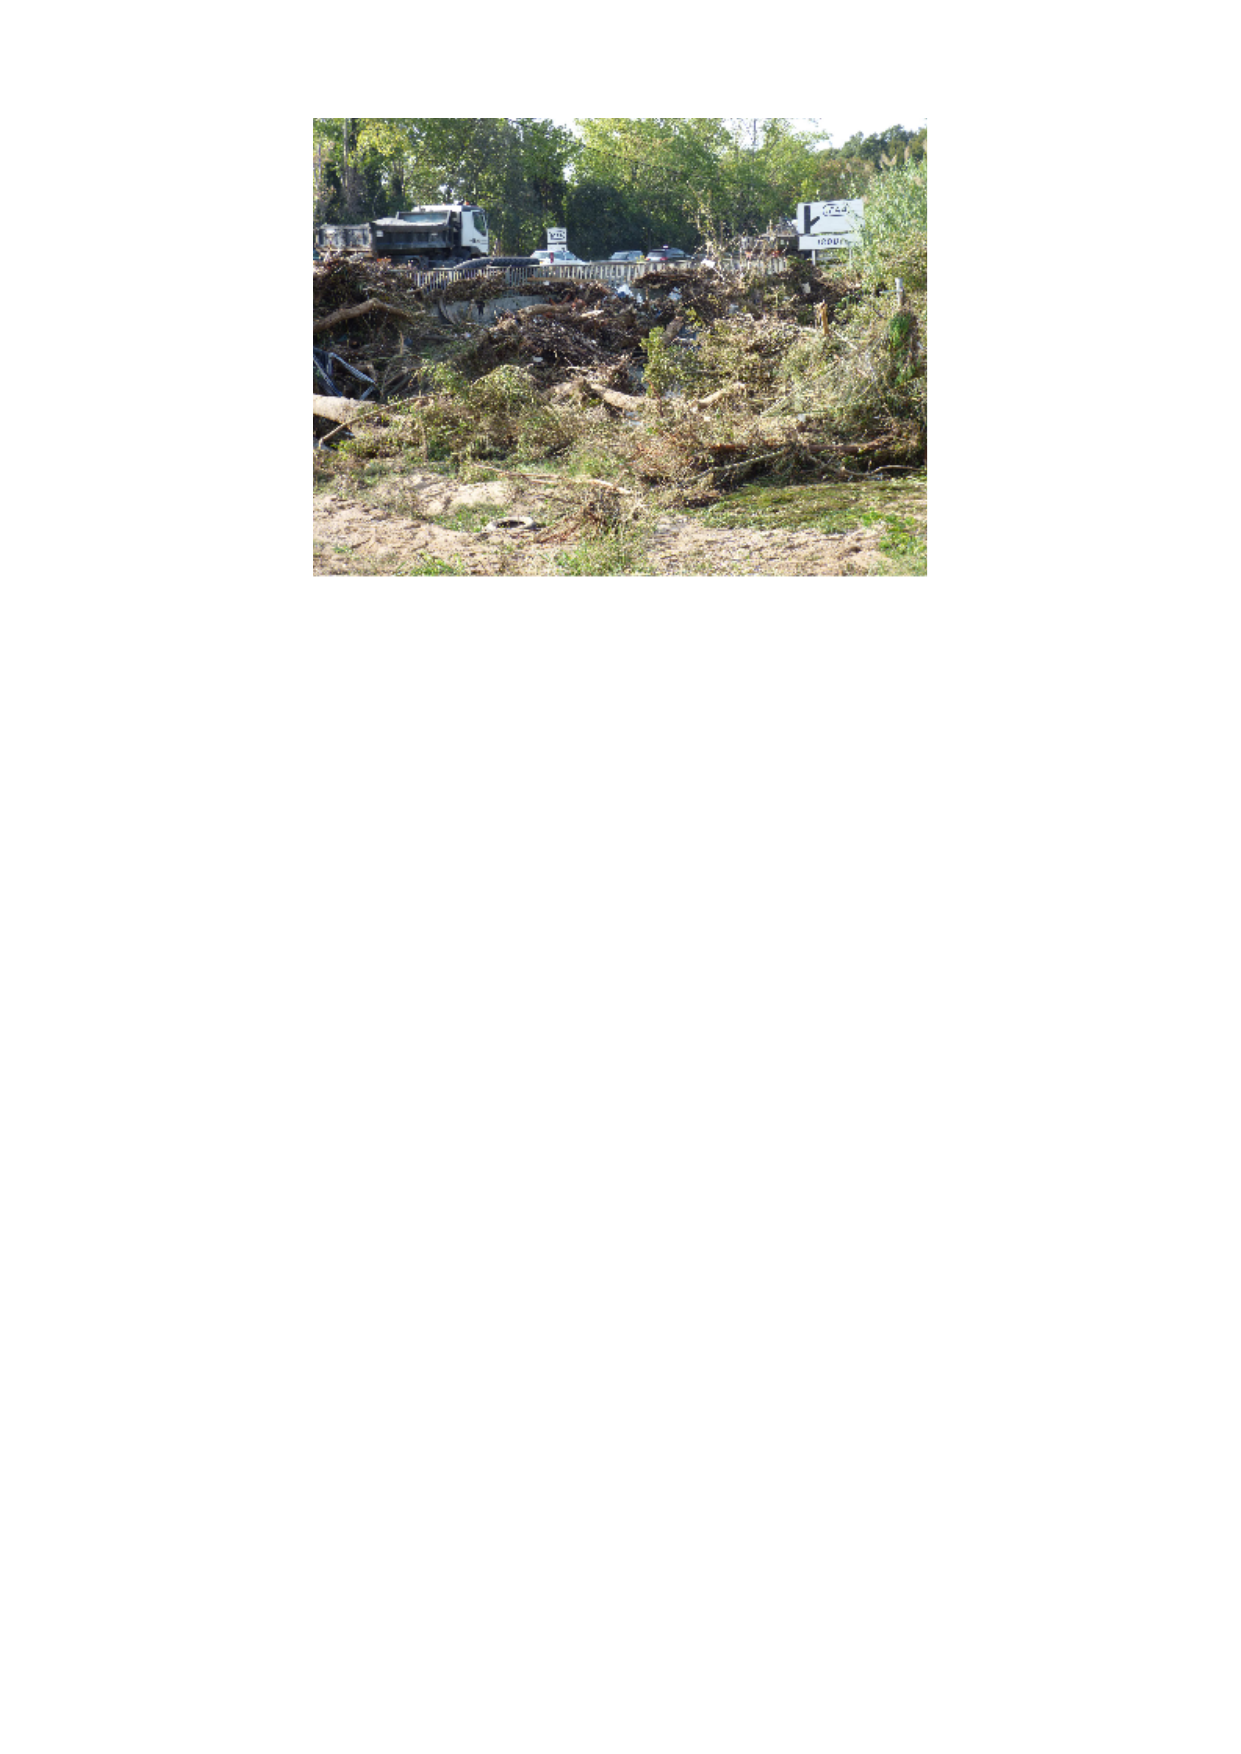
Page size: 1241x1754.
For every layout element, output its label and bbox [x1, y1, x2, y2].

picture [313, 118, 928, 583]
